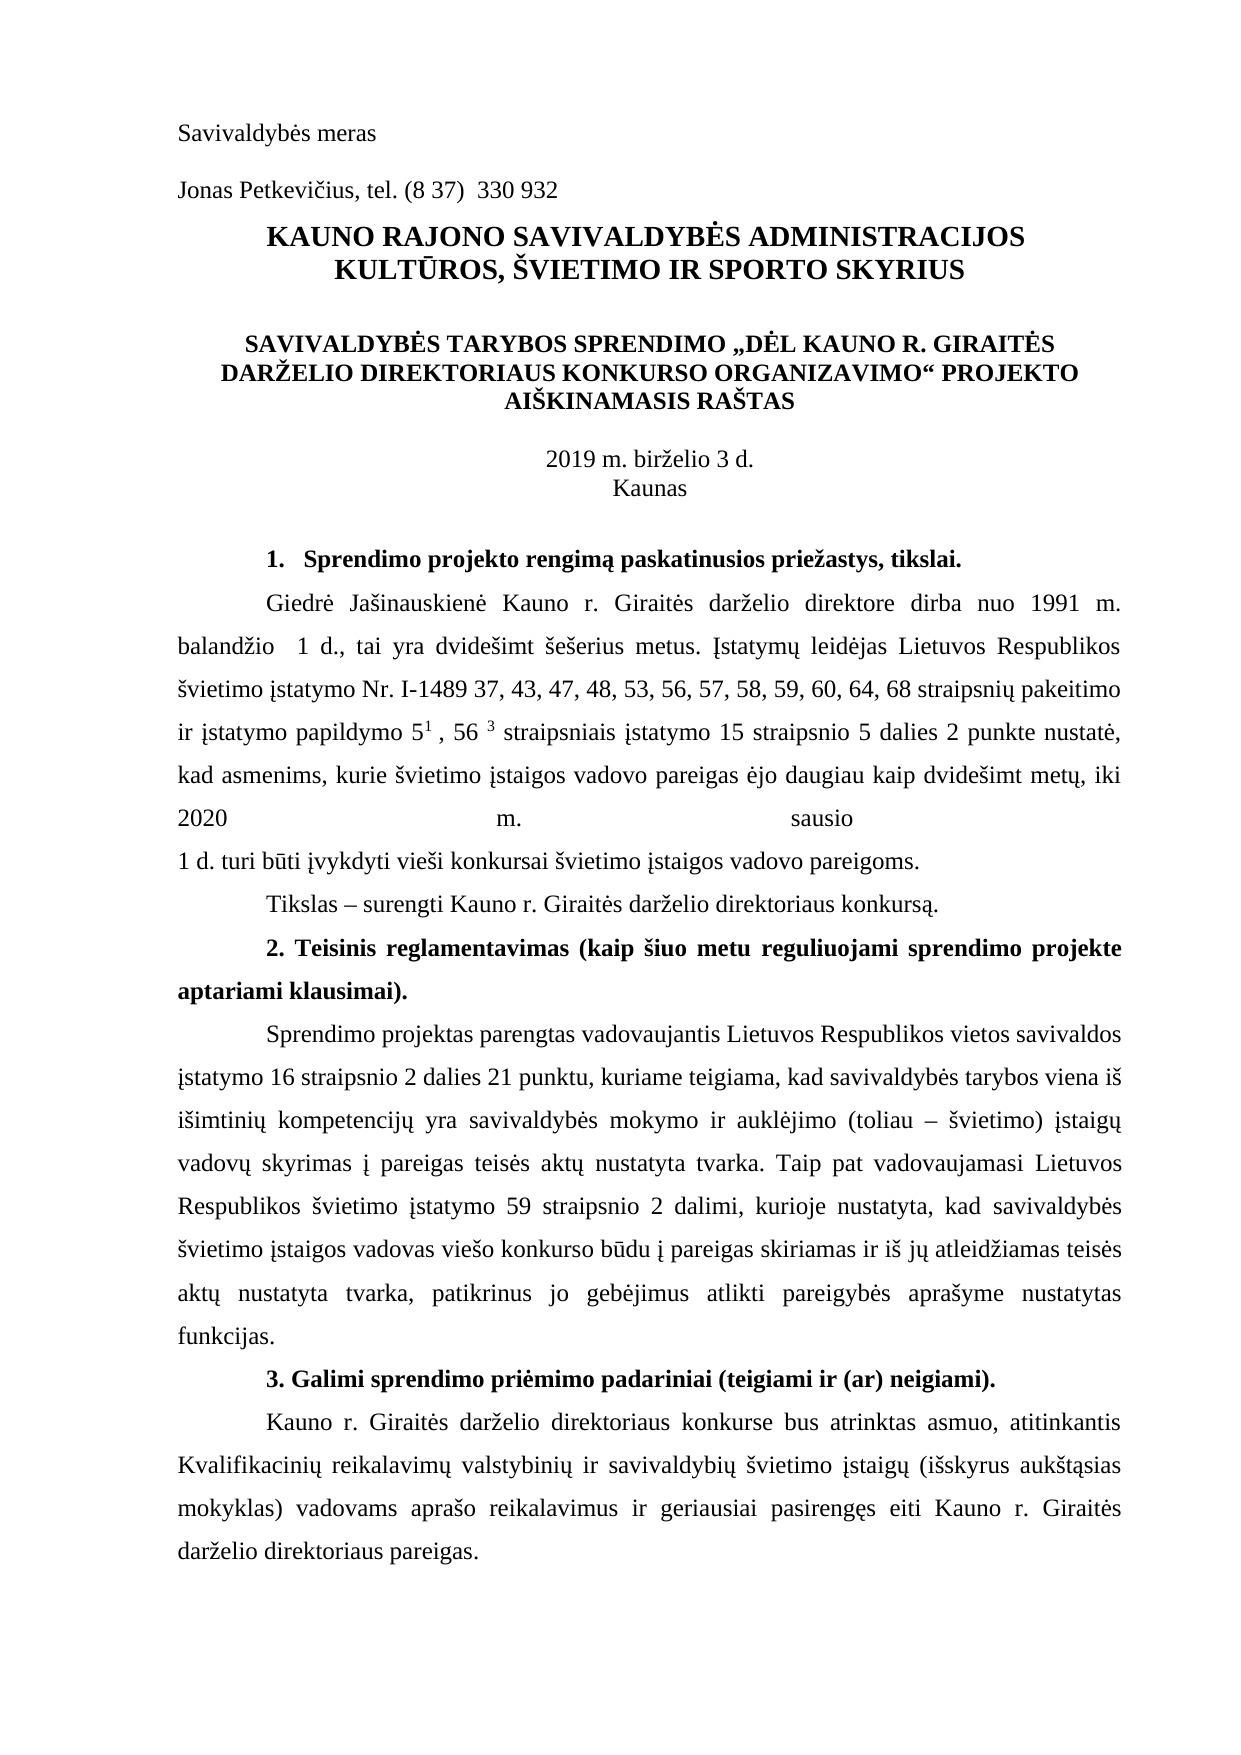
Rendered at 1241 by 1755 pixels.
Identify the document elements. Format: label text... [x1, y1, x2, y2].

text Giedrė Jašinauskienė Kauno r. Giraitės darželio direktore dirba nuo 1991 m. balandžio 1 d., tai yra dvidešimt šešerius metus. Įstatymų leidėjas Lietuvos Respublikos švietimo įstatymo Nr. I-1489 37, 43, 47, 48, 53, 56, 57, 58, 59, 60, 64, 68 straipsnių pakeitimo ir įstatymo papildymo 51 , 56 3 straipsniais įstatymo 15 straipsnio 5 dalies 2 punkte nustatė, kad asmenims, kurie švietimo įstaigos vadovo pareigas ėjo daugiau kaip dvidešimt metų, iki 2020 m. sausio 1 d. turi būti įvykdyti vieši konkursai švietimo įstaigos vadovo pareigoms. [177, 588, 1122, 875]
text 1. Sprendimo projekto rengimą paskatinusios priežastys, tikslai. [266, 544, 1122, 573]
text 2. Teisinis reglamentavimas (kaip šiuo metu reguliuojami sprendimo projekte aptariami klausimai). [177, 933, 1122, 1004]
text Kauno r. Giraitės darželio direktoriaus konkurse bus atrinktas asmuo, atitinkantis Kvalifikacinių reikalavimų valstybinių ir savivaldybių švietimo įstaigų (išskyrus aukštąsias mokyklas) vadovams aprašo reikalavimus ir geriausiai pasirengęs eiti Kauno r. Giraitės darželio direktoriaus pareigas. [177, 1407, 1122, 1565]
text Jonas Petkevičius, tel. (8 37) 330 932 [177, 176, 1122, 204]
text Sprendimo projektas parengtas vadovaujantis Lietuvos Respublikos vietos savivaldos įstatymo 16 straipsnio 2 dalies 21 punktu, kuriame teigiama, kad savivaldybės tarybos viena iš išimtinių kompetencijų yra savivaldybės mokymo ir auklėjimo (toliau – švietimo) įstaigų vadovų skyrimas į pareigas teisės aktų nustatyta tvarka. Taip pat vadovaujamasi Lietuvos Respublikos švietimo įstatymo 59 straipsnio 2 dalimi, kurioje nustatyta, kad savivaldybės švietimo įstaigos vadovas viešo konkurso būdu į pareigas skiriamas ir iš jų atleidžiamas teisės aktų nustatyta tvarka, patikrinus jo gebėjimus atlikti pareigybės aprašyme nustatytas funkcijas. [177, 1019, 1122, 1349]
text Kaunas [177, 473, 1122, 501]
text 2019 m. birželio 3 d. [177, 444, 1122, 473]
text 3. Galimi sprendimo priėmimo padariniai (teigiami ir (ar) neigiami). [177, 1364, 1122, 1393]
text Savivaldybės meras [177, 118, 1122, 176]
text Tikslas – surengti Kauno r. Giraitės darželio direktoriaus konkursą. [177, 889, 1122, 918]
text KULTŪROS, ŠVIETIMO IR SPORTO SKYRIUS [177, 252, 1122, 286]
text KAUNO RAJONO SAVIVALDYBĖS ADMINISTRACIJOS [177, 219, 1122, 252]
text SAVIVALDYBĖS TARYBOS SPRENDIMO „Dėl KAUNO R. GIRAITĖS DARŽELIO DIREKTORIAUS KONKURSO ORGANIZAVIMO“ PROJEKTO AIŠKINAMASIS RAŠTAS [177, 329, 1122, 415]
